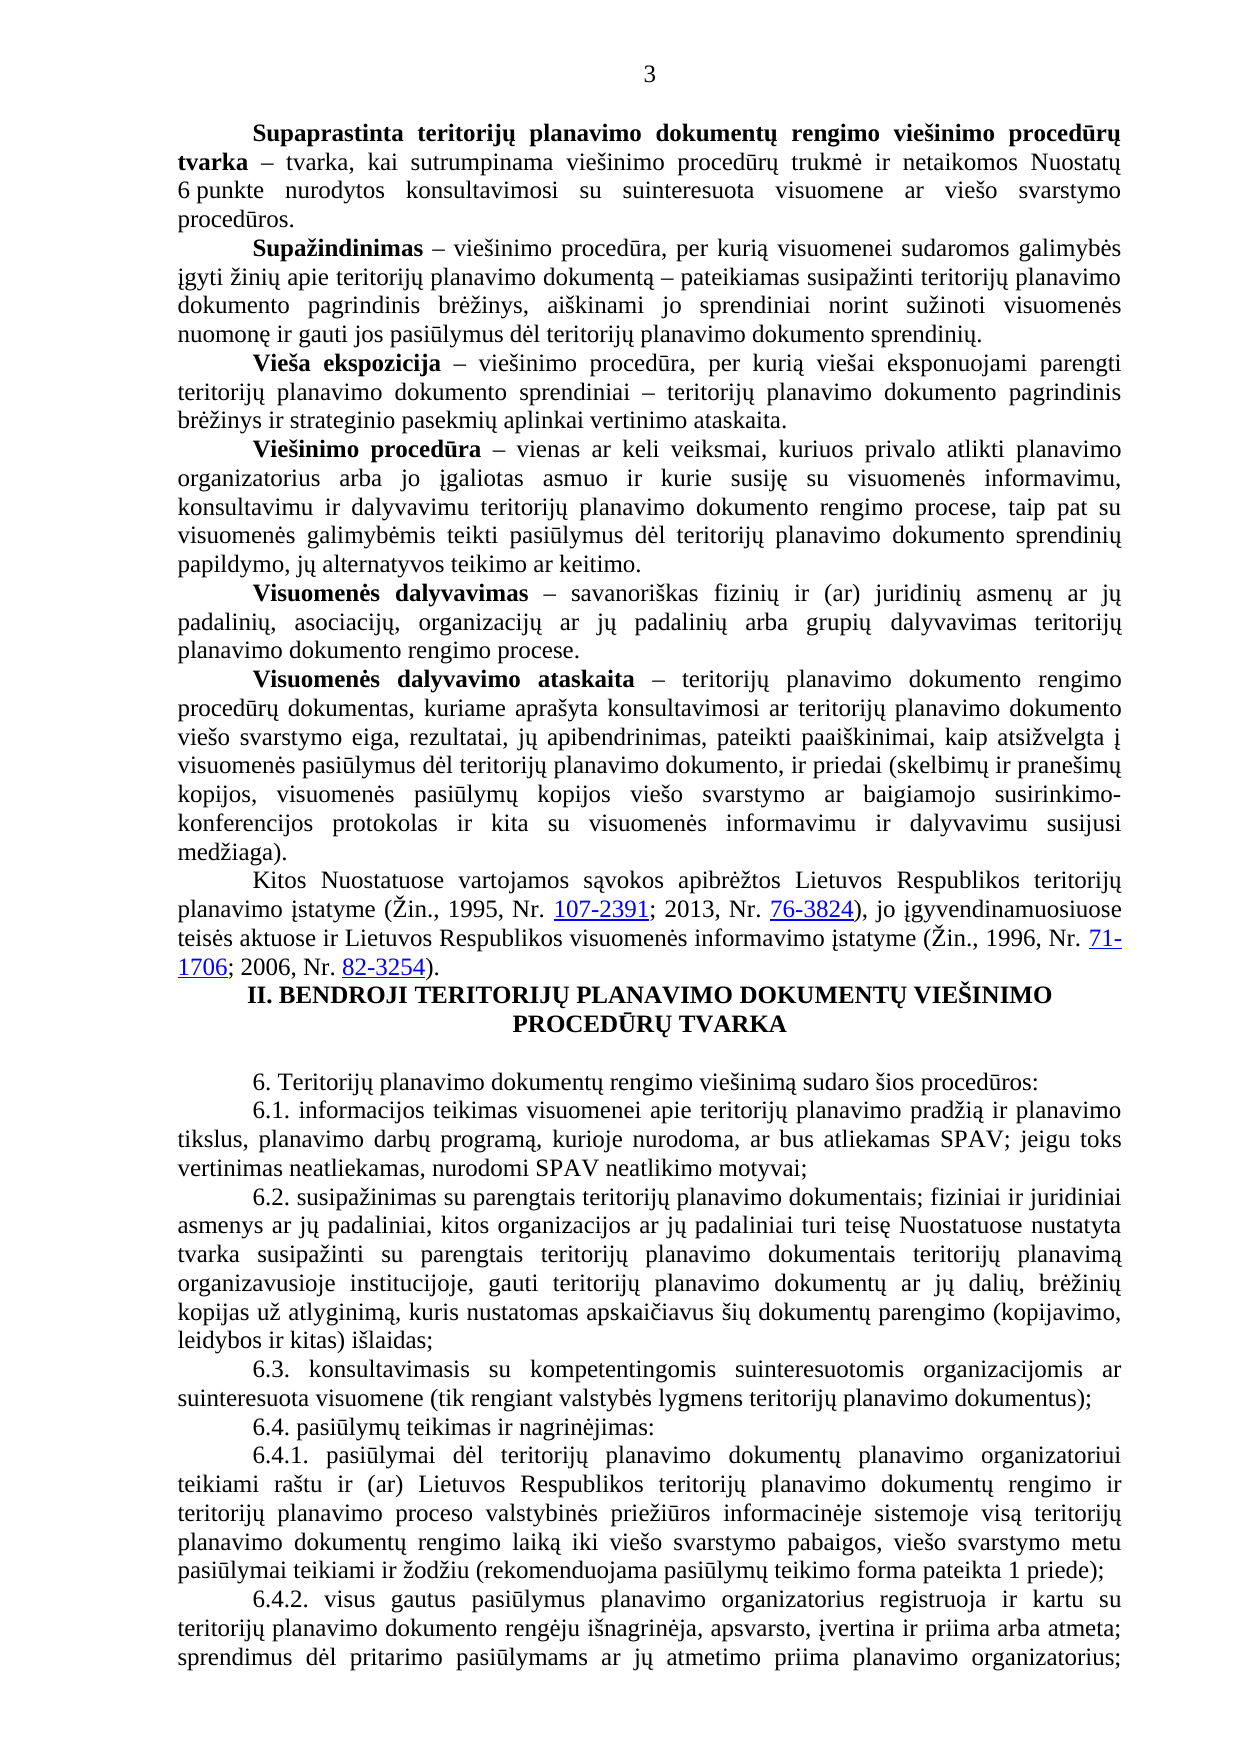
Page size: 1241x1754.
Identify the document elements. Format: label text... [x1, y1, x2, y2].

text Kitos Nuostatuose vartojamos sąvokos apibrėžtos Lietuvos Respublikos teritorijų planavimo įstatyme (Žin., 1995, Nr. 107-2391; 2013, Nr. 76-3824), jo įgyvendinamuosiuose teisės aktuose ir Lietuvos Respublikos visuomenės informavimo įstatyme (Žin., 1996, Nr. 71-1706; 2006, Nr. 82-3254). [177, 866, 1122, 981]
text Visuomenės dalyvavimas – savanoriškas fizinių ir (ar) juridinių asmenų ar jų padalinių, asociacijų, organizacijų ar jų padalinių arba grupių dalyvavimas teritorijų planavimo dokumento rengimo procese. [177, 578, 1122, 664]
text 6.1. informacijos teikimas visuomenei apie teritorijų planavimo pradžią ir planavimo tikslus, planavimo darbų programą, kurioje nurodoma, ar bus atliekamas SPAV; jeigu toks vertinimas neatliekamas, nurodomi SPAV neatlikimo motyvai; [177, 1096, 1122, 1182]
text II. BENDROJI TERITORIJŲ PLANAVIMO DOKUMENTŲ VIEŠINIMO PROCEDŪRŲ TVARKA [177, 981, 1122, 1038]
text 6.3. konsultavimasis su kompetentingomis suinteresuotomis organizacijomis ar suinteresuota visuomene (tik rengiant valstybės lygmens teritorijų planavimo dokumentus); [177, 1354, 1122, 1412]
text 6.4. pasiūlymų teikimas ir nagrinėjimas: [177, 1412, 1122, 1441]
text 6. Teritorijų planavimo dokumentų rengimo viešinimą sudaro šios procedūros: [177, 1067, 1122, 1096]
text Visuomenės dalyvavimo ataskaita – teritorijų planavimo dokumento rengimo procedūrų dokumentas, kuriame aprašyta konsultavimosi ar teritorijų planavimo dokumento viešo svarstymo eiga, rezultatai, jų apibendrinimas, pateikti paaiškinimai, kaip atsižvelgta į visuomenės pasiūlymus dėl teritorijų planavimo dokumento, ir priedai (skelbimų ir pranešimų kopijos, visuomenės pasiūlymų kopijos viešo svarstymo ar baigiamojo susirinkimo-konferencijos protokolas ir kita su visuomenės informavimu ir dalyvavimu susijusi medžiaga). [177, 664, 1122, 866]
text Vieša ekspozicija – viešinimo procedūra, per kurią viešai eksponuojami parengti teritorijų planavimo dokumento sprendiniai – teritorijų planavimo dokumento pagrindinis brėžinys ir strateginio pasekmių aplinkai vertinimo ataskaita. [177, 348, 1122, 434]
text Supaprastinta teritorijų planavimo dokumentų rengimo viešinimo procedūrų tvarka – tvarka, kai sutrumpinama viešinimo procedūrų trukmė ir netaikomos Nuostatų 6 punkte nurodytos konsultavimosi su suinteresuota visuomene ar viešo svarstymo procedūros. [177, 118, 1122, 233]
text 6.4.2. visus gautus pasiūlymus planavimo organizatorius registruoja ir kartu su teritorijų planavimo dokumento rengėju išnagrinėja, apsvarsto, įvertina ir priima arba atmeta; sprendimus dėl pritarimo pasiūlymams ar jų atmetimo priima planavimo organizatorius; [177, 1584, 1122, 1671]
text Viešinimo procedūra – vienas ar keli veiksmai, kuriuos privalo atlikti planavimo organizatorius arba jo įgaliotas asmuo ir kurie susiję su visuomenės informavimu, konsultavimu ir dalyvavimu teritorijų planavimo dokumento rengimo procese, taip pat su visuomenės galimybėmis teikti pasiūlymus dėl teritorijų planavimo dokumento sprendinių papildymo, jų alternatyvos teikimo ar keitimo. [177, 434, 1122, 578]
text 6.4.1. pasiūlymai dėl teritorijų planavimo dokumentų planavimo organizatoriui teikiami raštu ir (ar) Lietuvos Respublikos teritorijų planavimo dokumentų rengimo ir teritorijų planavimo proceso valstybinės priežiūros informacinėje sistemoje visą teritorijų planavimo dokumentų rengimo laiką iki viešo svarstymo pabaigos, viešo svarstymo metu pasiūlymai teikiami ir žodžiu (rekomenduojama pasiūlymų teikimo forma pateikta 1 priede); [177, 1441, 1122, 1584]
text 6.2. susipažinimas su parengtais teritorijų planavimo dokumentais; fiziniai ir juridiniai asmenys ar jų padaliniai, kitos organizacijos ar jų padaliniai turi teisę Nuostatuose nustatyta tvarka susipažinti su parengtais teritorijų planavimo dokumentais teritorijų planavimą organizavusioje institucijoje, gauti teritorijų planavimo dokumentų ar jų dalių, brėžinių kopijas už atlyginimą, kuris nustatomas apskaičiavus šių dokumentų parengimo (kopijavimo, leidybos ir kitas) išlaidas; [177, 1182, 1122, 1354]
text Supažindinimas – viešinimo procedūra, per kurią visuomenei sudaromos galimybės įgyti žinių apie teritorijų planavimo dokumentą – pateikiamas susipažinti teritorijų planavimo dokumento pagrindinis brėžinys, aiškinami jo sprendiniai norint sužinoti visuomenės nuomonę ir gauti jos pasiūlymus dėl teritorijų planavimo dokumento sprendinių. [177, 233, 1122, 348]
